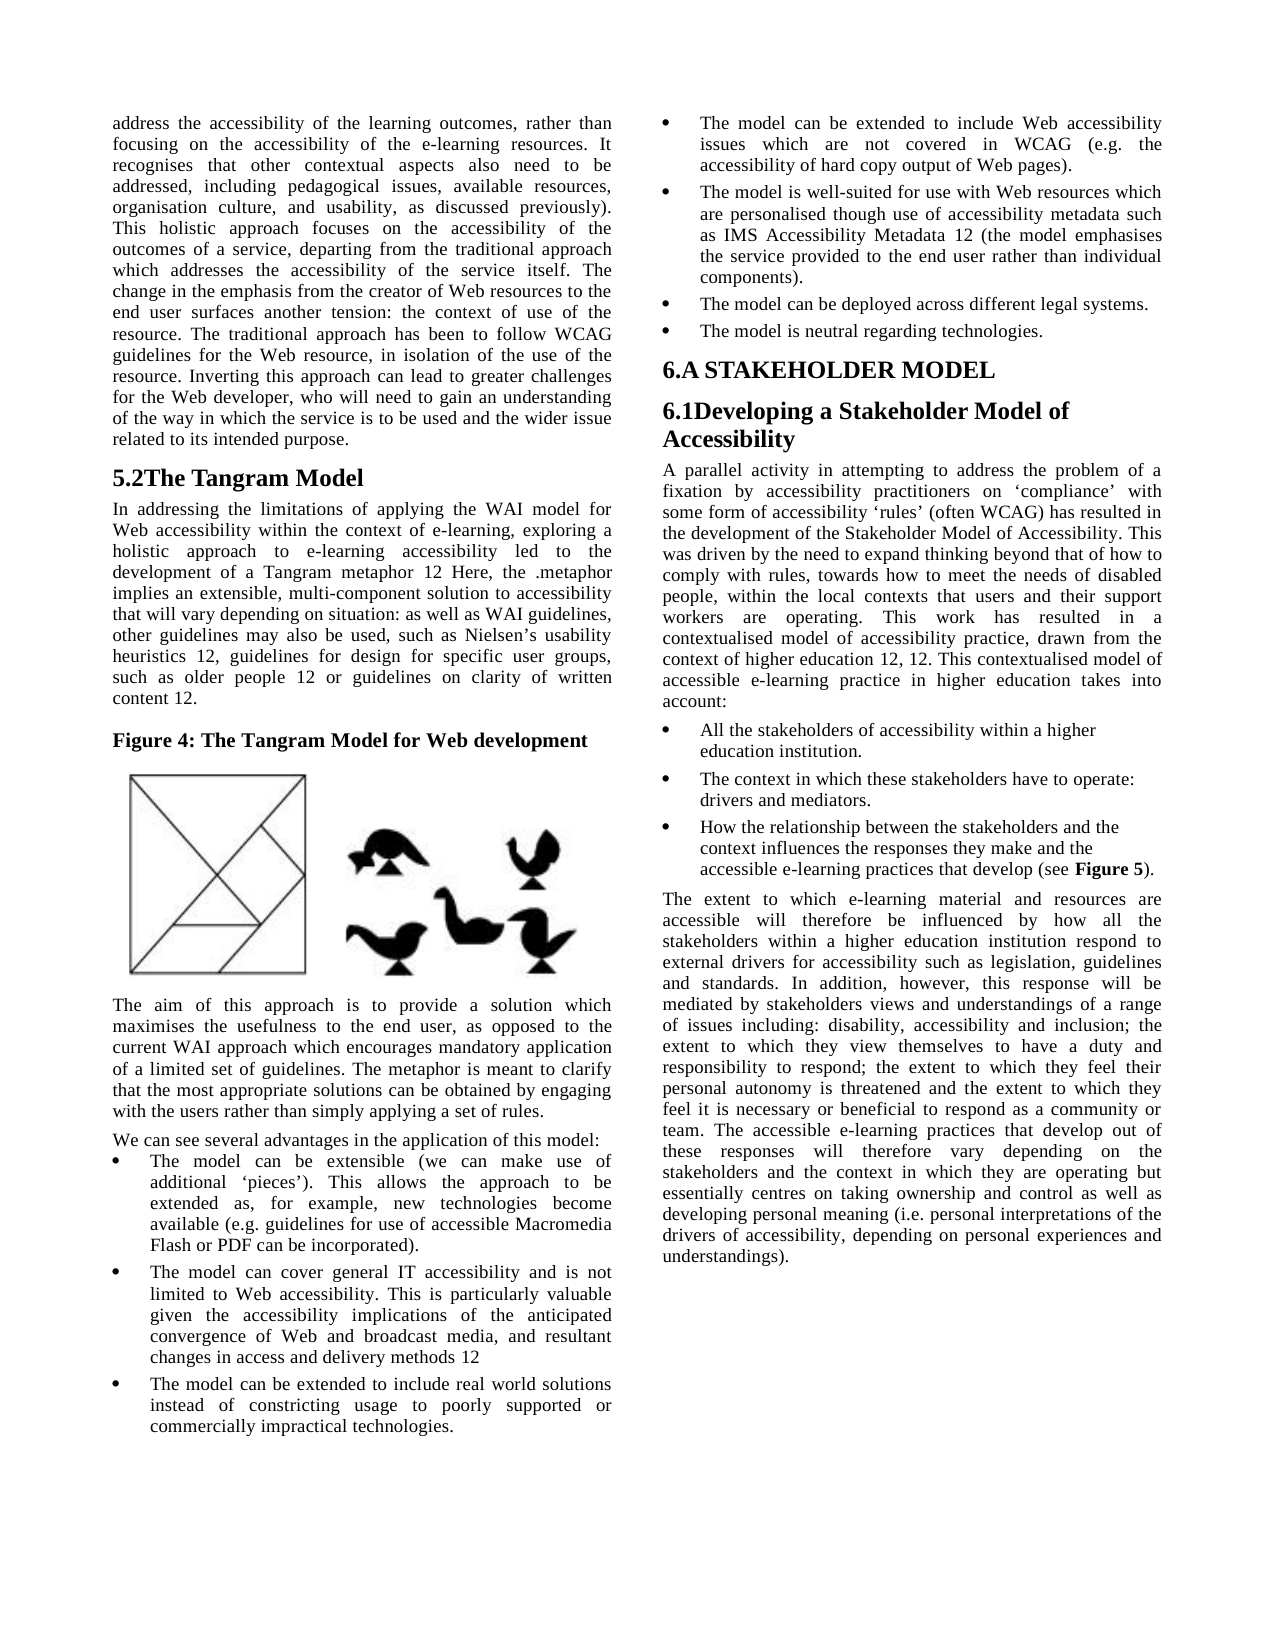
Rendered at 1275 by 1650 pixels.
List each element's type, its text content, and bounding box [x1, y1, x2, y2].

list How the relationship between the stakeholders and the context influences the responses they make and the accessible e-learning practices that develop (see Figure 5). [662, 817, 1163, 880]
text We can see several advantages in the application of this model: [112, 1129, 613, 1151]
list The model can be deployed across different legal systems. [662, 293, 1163, 314]
list The model is well-suited for use with Web resources which are personalised though use of accessibility metadata such as IMS Accessibility Metadata 12 (the model emphasises the service provided to the end user rather than individual components). [662, 182, 1163, 287]
list The context in which these stakeholders have to operate: drivers and mediators. [662, 768, 1163, 810]
subtitle Developing a Stakeholder Model of Accessibility [662, 397, 1163, 453]
list The model can be extensible (we can make use of additional ‘pieces’). This allows the approach to be extended as, for example, new technologies become available (e.g. guidelines for use of accessible Macromedia Flash or PDF can be incorporated). [112, 1151, 613, 1256]
text In addressing the limitations of applying the WAI model for Web accessibility within the context of e-learning, exploring a holistic approach to e-learning accessibility led to the development of a Tangram metaphor 12 Here, the .metaphor implies an extensible, multi-component solution to accessibility that will vary depending on situation: as well as WAI guidelines, other guidelines may also be used, such as Nielsen’s usability heuristics 12, guidelines for design for specific user groups, such as older people 12 or guidelines on clarity of written content 12. [112, 498, 613, 708]
list The model is neutral regarding technologies. [662, 321, 1163, 342]
list The model can cover general IT accessibility and is not limited to Web accessibility. This is particularly valuable given the accessibility implications of the anticipated convergence of Web and broadcast media, and resultant changes in access and delivery methods 12 [112, 1262, 613, 1367]
subtitle A STAKEHOLDER MODEL [662, 356, 1163, 384]
text A parallel activity in attempting to address the problem of a fixation by accessibility practitioners on ‘compliance’ with some form of accessibility ‘rules’ (often WCAG) has resulted in the development of the Stakeholder Model of Accessibility. This was driven by the need to expand thinking beyond that of how to comply with rules, towards how to meet the needs of disabled people, within the local contexts that users and their support workers are operating. This work has resulted in a contextualised model of accessibility practice, drawn from the context of higher education 12, 12. This contextualised model of accessible e-learning practice in higher education takes into account: [662, 459, 1163, 712]
list The model can be extended to include Web accessibility issues which are not covered in WCAG (e.g. the accessibility of hard copy output of Web pages). [662, 112, 1163, 176]
list All the stakeholders of accessibility within a higher education institution. [662, 720, 1163, 762]
text address the accessibility of the learning outcomes, rather than focusing on the accessibility of the e-learning resources. It recognises that other contextual aspects also need to be addressed, including pedagogical issues, available resources, organisation culture, and usability, as discussed previously). This holistic approach focuses on the accessibility of the outcomes of a service, departing from the traditional approach which addresses the accessibility of the service itself. The change in the emphasis from the creator of Web resources to the end user surfaces another tension: the context of use of the resource. The traditional approach has been to follow WCAG guidelines for the Web resource, in isolation of the use of the resource. Inverting this approach can lead to greater challenges for the Web developer, who will need to gain an understanding of the way in which the service is to be used and the wider issue related to its intended purpose. [112, 112, 613, 449]
list The model can be extended to include real world solutions instead of constricting usage to poorly supported or commercially impractical technologies. [112, 1373, 613, 1437]
text Figure 4: The Tangram Model for Web development [112, 729, 613, 752]
text The extent to which e-learning material and resources are accessible will therefore be influenced by how all the stakeholders within a higher education institution respond to external drivers for accessibility such as legislation, guidelines and standards. In addition, however, this response will be mediated by stakeholders views and understandings of a range of issues including: disability, accessibility and inclusion; the extent to which they view themselves to have a duty and responsibility to respond; the extent to which they feel their personal autonomy is threatened and the extent to which they feel it is necessary or beneficial to respond as a community or team. The accessible e-learning practices that develop out of these responses will therefore vary depending on the stakeholders and the context in which they are operating but essentially centres on taking ownership and control as well as developing personal meaning (i.e. personal interpretations of the drivers of accessibility, depending on personal experiences and understandings). [662, 888, 1163, 1267]
text The aim of this approach is to provide a solution which maximises the usefulness to the end user, as opposed to the current WAI approach which encourages mandatory application of a limited set of guidelines. The metaphor is meant to clarify that the most appropriate solutions can be obtained by engaging with the users rather than simply applying a set of rules. [112, 995, 613, 1121]
subtitle The Tangram Model [112, 464, 613, 492]
